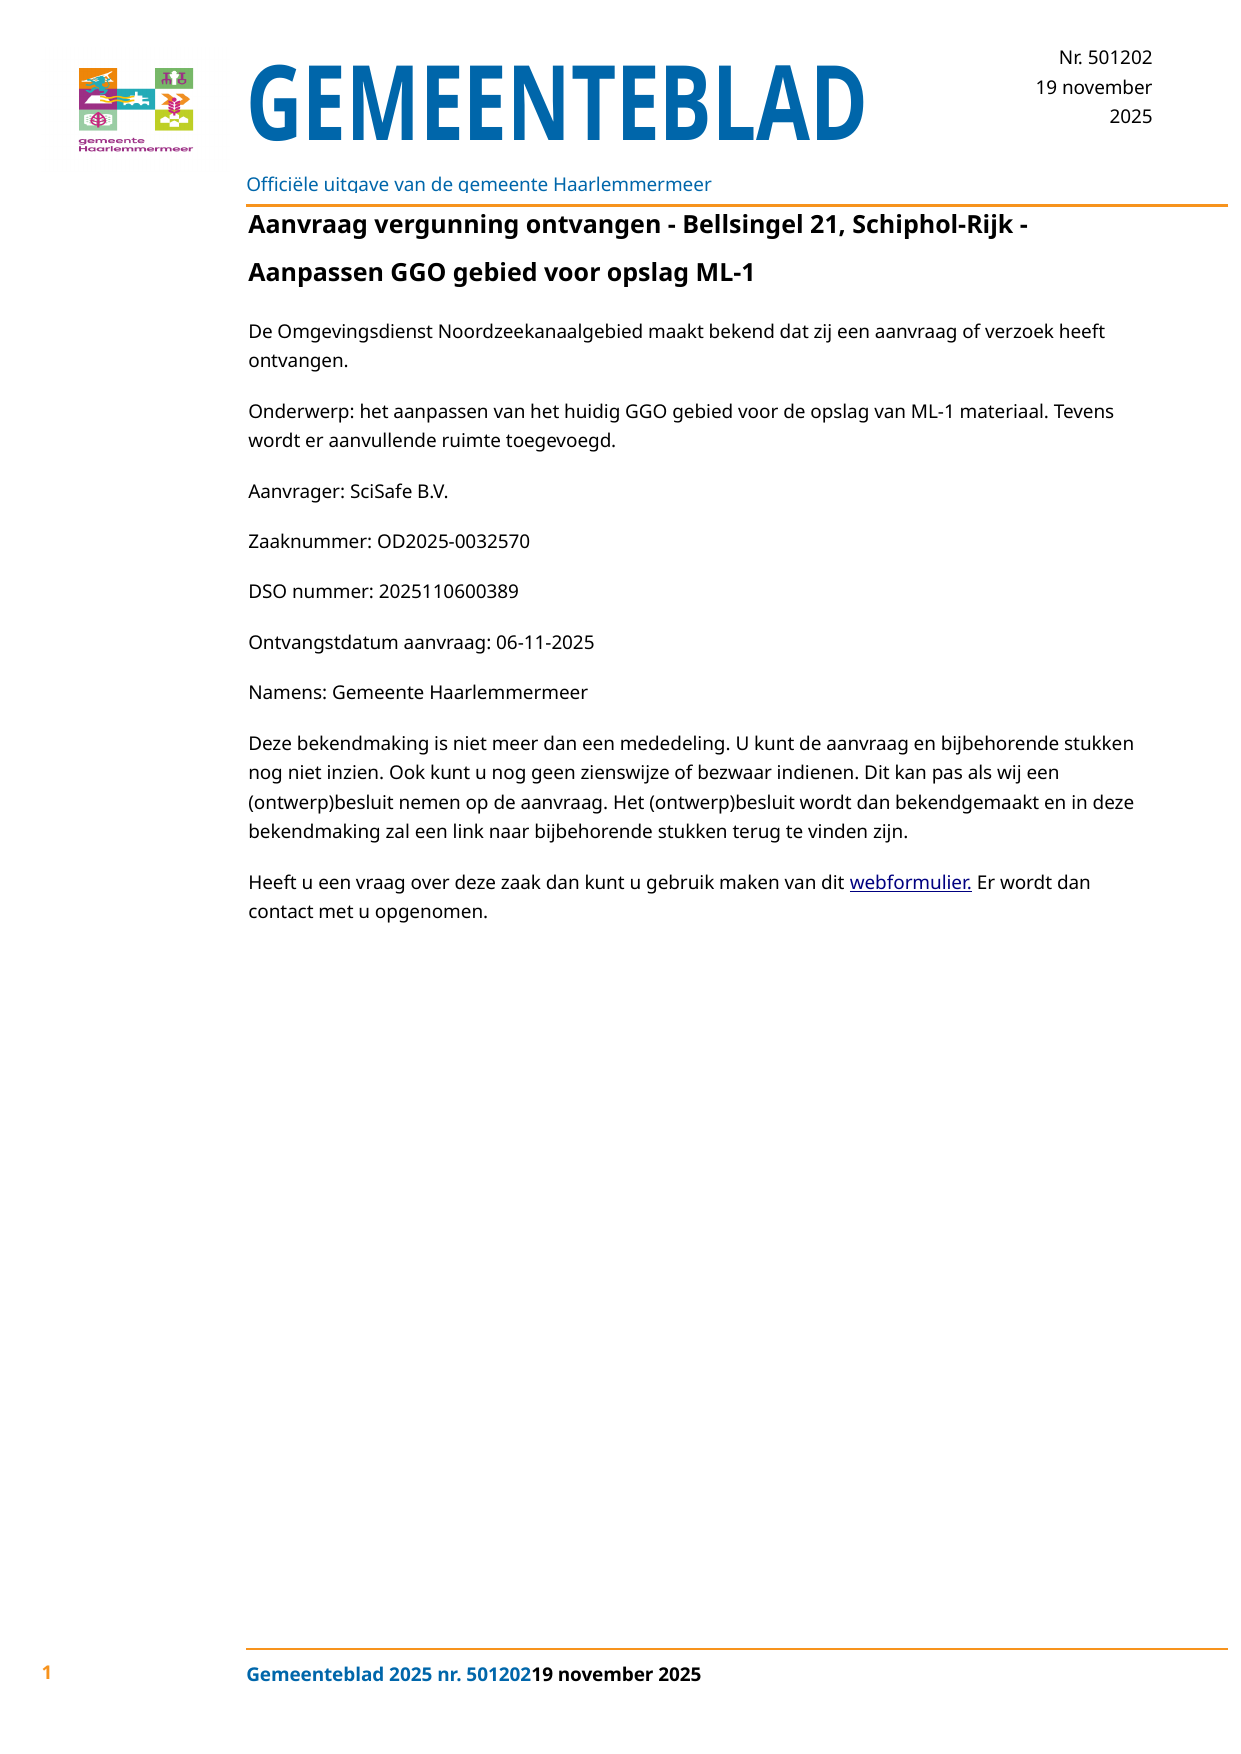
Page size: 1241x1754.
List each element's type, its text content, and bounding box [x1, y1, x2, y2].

text Namens: Gemeente Haarlemmermeer [248, 679, 1152, 705]
text Heeft u een vraag over deze zaak dan kunt u gebruik maken van dit webformulier. Er wordt dan contact met u opgenomen. [248, 869, 1152, 924]
text Ontvangstdatum aanvraag: 06-11-2025 [248, 629, 1152, 655]
text Deze bekendmaking is niet meer dan een mededeling. U kunt de aanvraag en bijbehorende stukken nog niet inzien. Ook kunt u nog geen zienswijze of bezwaar indienen. Dit kan pas als wij een (ontwerp)besluit nemen op de aanvraag. Het (ontwerp)besluit wordt dan bekendgemaakt en in deze bekendmaking zal een link naar bijbehorende stukken terug te vinden zijn. [248, 730, 1152, 844]
text Aanvraag vergunning ontvangen - Bellsingel 21, Schiphol-Rijk - Aanpassen GGO gebied voor opslag ML-1 [248, 207, 1152, 288]
text Onderwerp: het aanpassen van het huidig GGO gebied voor de opslag van ML-1 materiaal. Tevens wordt er aanvullende ruimte toegevoegd. [248, 398, 1152, 453]
text De Omgevingsdienst Noordzeekanaalgebied maakt bekend dat zij een aanvraag of verzoek heeft ontvangen. [248, 318, 1152, 373]
text Zaaknummer: OD2025-0032570 [248, 528, 1152, 554]
text Aanvrager: SciSafe B.V. [248, 478, 1152, 504]
text DSO nummer: 2025110600389 [248, 579, 1152, 604]
picture [41, 47, 231, 172]
